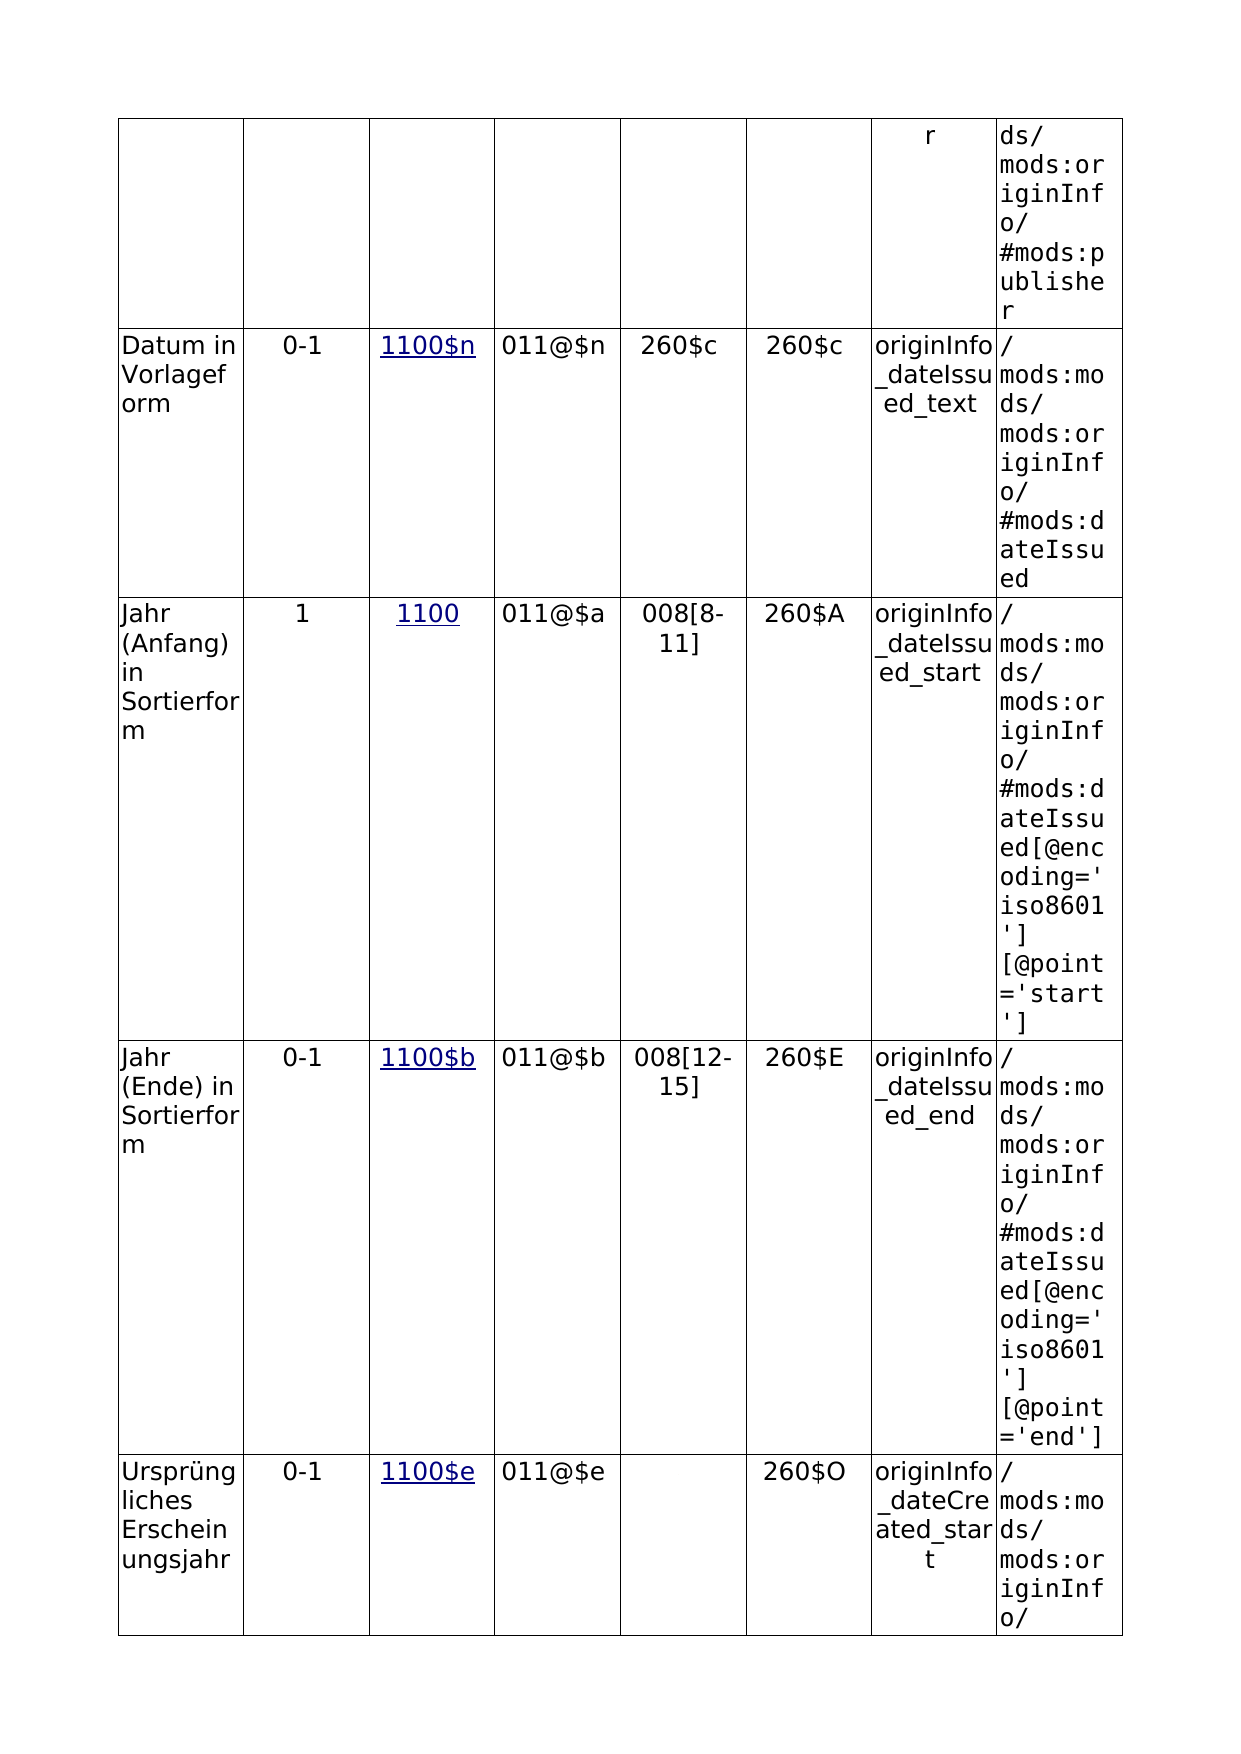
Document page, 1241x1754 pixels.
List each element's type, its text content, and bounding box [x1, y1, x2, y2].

table_cell [244, 119, 369, 328]
table_cell /mods:mods/mods:originInfo/#mods:dateIssued[@encoding='iso8601'][@point='end'] [997, 1041, 1122, 1454]
table_cell 011@$e [495, 1455, 620, 1635]
table_cell 011@$a [495, 598, 620, 1040]
table_cell 011@$b [495, 1041, 620, 1454]
table_cell Jahr (Anfang) in Sortierform [119, 598, 243, 1040]
table_cell 260$c [621, 329, 746, 597]
table_cell [119, 119, 243, 328]
table_cell 1100$n [370, 329, 494, 597]
table_cell originInfo_dateCreated_start [872, 1455, 996, 1635]
table_cell 260$A [747, 598, 871, 1040]
table_cell 0-1 [244, 1455, 369, 1635]
table_cell 260$O [747, 1455, 871, 1635]
table_cell r [872, 119, 996, 328]
table_cell ds/mods:originInfo/#mods:publisher [997, 119, 1122, 328]
table_cell originInfo_dateIssued_end [872, 1041, 996, 1454]
table_cell originInfo_dateIssued_start [872, 598, 996, 1040]
table_cell [747, 119, 871, 328]
table_cell originInfo_dateIssued_text [872, 329, 996, 597]
table_cell [495, 119, 620, 328]
table_cell 1100$e [370, 1455, 494, 1635]
table_cell [621, 119, 746, 328]
table_cell 011@$n [495, 329, 620, 597]
table_cell 008[12-15] [621, 1041, 746, 1454]
table_cell 1100$b [370, 1041, 494, 1454]
table_cell 260$c [747, 329, 871, 597]
table_cell Ursprüngliches Erscheinungsjahr [119, 1455, 243, 1635]
table_cell Datum in Vorlageform [119, 329, 243, 597]
table_cell 0-1 [244, 1041, 369, 1454]
table_cell /mods:mods/mods:originInfo/ [997, 1455, 1122, 1635]
table_cell Jahr (Ende) in Sortierform [119, 1041, 243, 1454]
table_cell 1100 [370, 598, 494, 1040]
table_cell 0-1 [244, 329, 369, 597]
table_cell 008[8-11] [621, 598, 746, 1040]
table_cell [621, 1455, 746, 1635]
table_cell 1 [244, 598, 369, 1040]
table_cell [370, 119, 494, 328]
table_cell /mods:mods/mods:originInfo/#mods:dateIssued [997, 329, 1122, 597]
table_cell /mods:mods/mods:originInfo/#mods:dateIssued[@encoding='iso8601'][@point='start'] [997, 598, 1122, 1040]
table_cell 260$E [747, 1041, 871, 1454]
